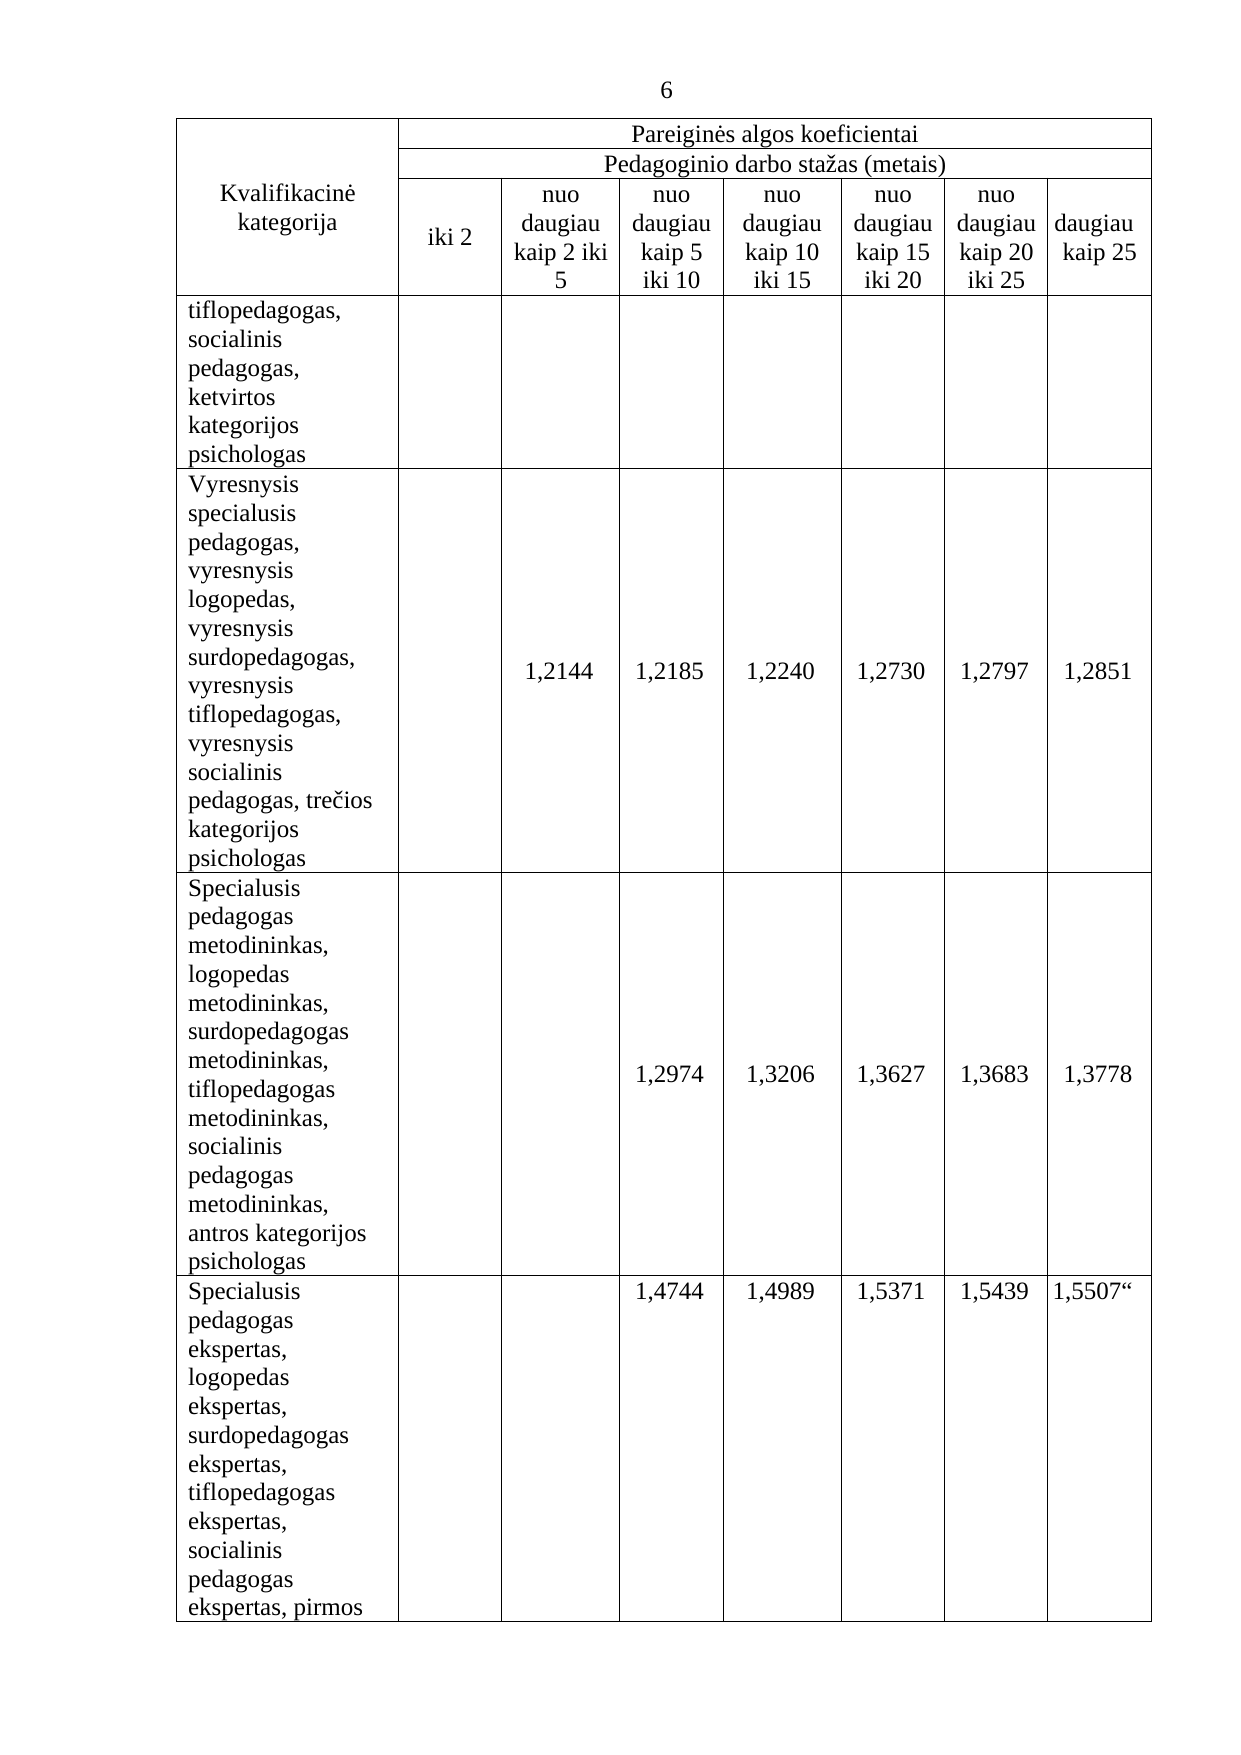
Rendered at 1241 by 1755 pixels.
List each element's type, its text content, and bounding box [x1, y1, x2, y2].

table_cell 1,2144 [502, 469, 619, 872]
table_cell 1,5371 [842, 1276, 944, 1621]
table_cell tiflopedagogas, socialinis pedagogas, ketvirtos kategorijos psichologas [177, 296, 398, 468]
table_cell 1,3778 [1048, 873, 1151, 1275]
table_cell 1,4744 [620, 1276, 723, 1621]
table_cell daugiau kaip 25 [1048, 179, 1151, 294]
table_cell 1,4989 [724, 1276, 841, 1621]
table_cell nuo daugiau kaip 10 iki 15 [724, 179, 841, 294]
table_cell [620, 296, 723, 468]
table_cell 1,2185 [620, 469, 723, 872]
table_cell 1,3627 [842, 873, 944, 1275]
table_cell [945, 296, 1047, 468]
table_cell 1,2240 [724, 469, 841, 872]
table_cell [724, 296, 841, 468]
table_cell [399, 296, 501, 468]
table_cell [502, 296, 619, 468]
table_header Pareiginės algos koeficientai [399, 119, 1151, 148]
table_cell 1,2730 [842, 469, 944, 872]
table_cell [502, 873, 619, 1275]
table_cell [502, 1276, 619, 1621]
table_cell nuo daugiau kaip 20 iki 25 [945, 179, 1047, 294]
table_cell [1048, 296, 1151, 468]
table_cell 1,3206 [724, 873, 841, 1275]
table_cell nuo daugiau kaip 2 iki 5 [502, 179, 619, 294]
table_header Kvalifikacinė kategorija [177, 119, 398, 294]
table_cell Specialusis pedagogas ekspertas, logopedas ekspertas, surdopedagogas ekspertas, tiflopedagogas ekspertas, socialinis pedagogas ekspertas, pirmos [177, 1276, 398, 1621]
table_cell [842, 296, 944, 468]
table_cell nuo daugiau kaip 5 iki 10 [620, 179, 723, 294]
table_cell 1,5507“ [1048, 1276, 1151, 1621]
table_cell Pedagoginio darbo stažas (metais) [399, 149, 1151, 178]
table_cell [399, 1276, 501, 1621]
table_cell Specialusis pedagogas metodininkas, logopedas metodininkas, surdopedagogas metodininkas, tiflopedagogas metodininkas, socialinis pedagogas metodininkas, antros kategorijos psichologas [177, 873, 398, 1275]
table_cell nuo daugiau kaip 15 iki 20 [842, 179, 944, 294]
table_cell 1,2851 [1048, 469, 1151, 872]
table_cell [399, 873, 501, 1275]
table_cell Vyresnysis specialusis pedagogas, vyresnysis logopedas, vyresnysis surdopedagogas, vyresnysis tiflopedagogas, vyresnysis socialinis pedagogas, trečios kategorijos psichologas [177, 469, 398, 872]
table_cell iki 2 [399, 179, 501, 294]
table_cell 1,5439 [945, 1276, 1047, 1621]
table_cell [399, 469, 501, 872]
table_cell 1,2974 [620, 873, 723, 1275]
table_cell 1,2797 [945, 469, 1047, 872]
table_cell 1,3683 [945, 873, 1047, 1275]
